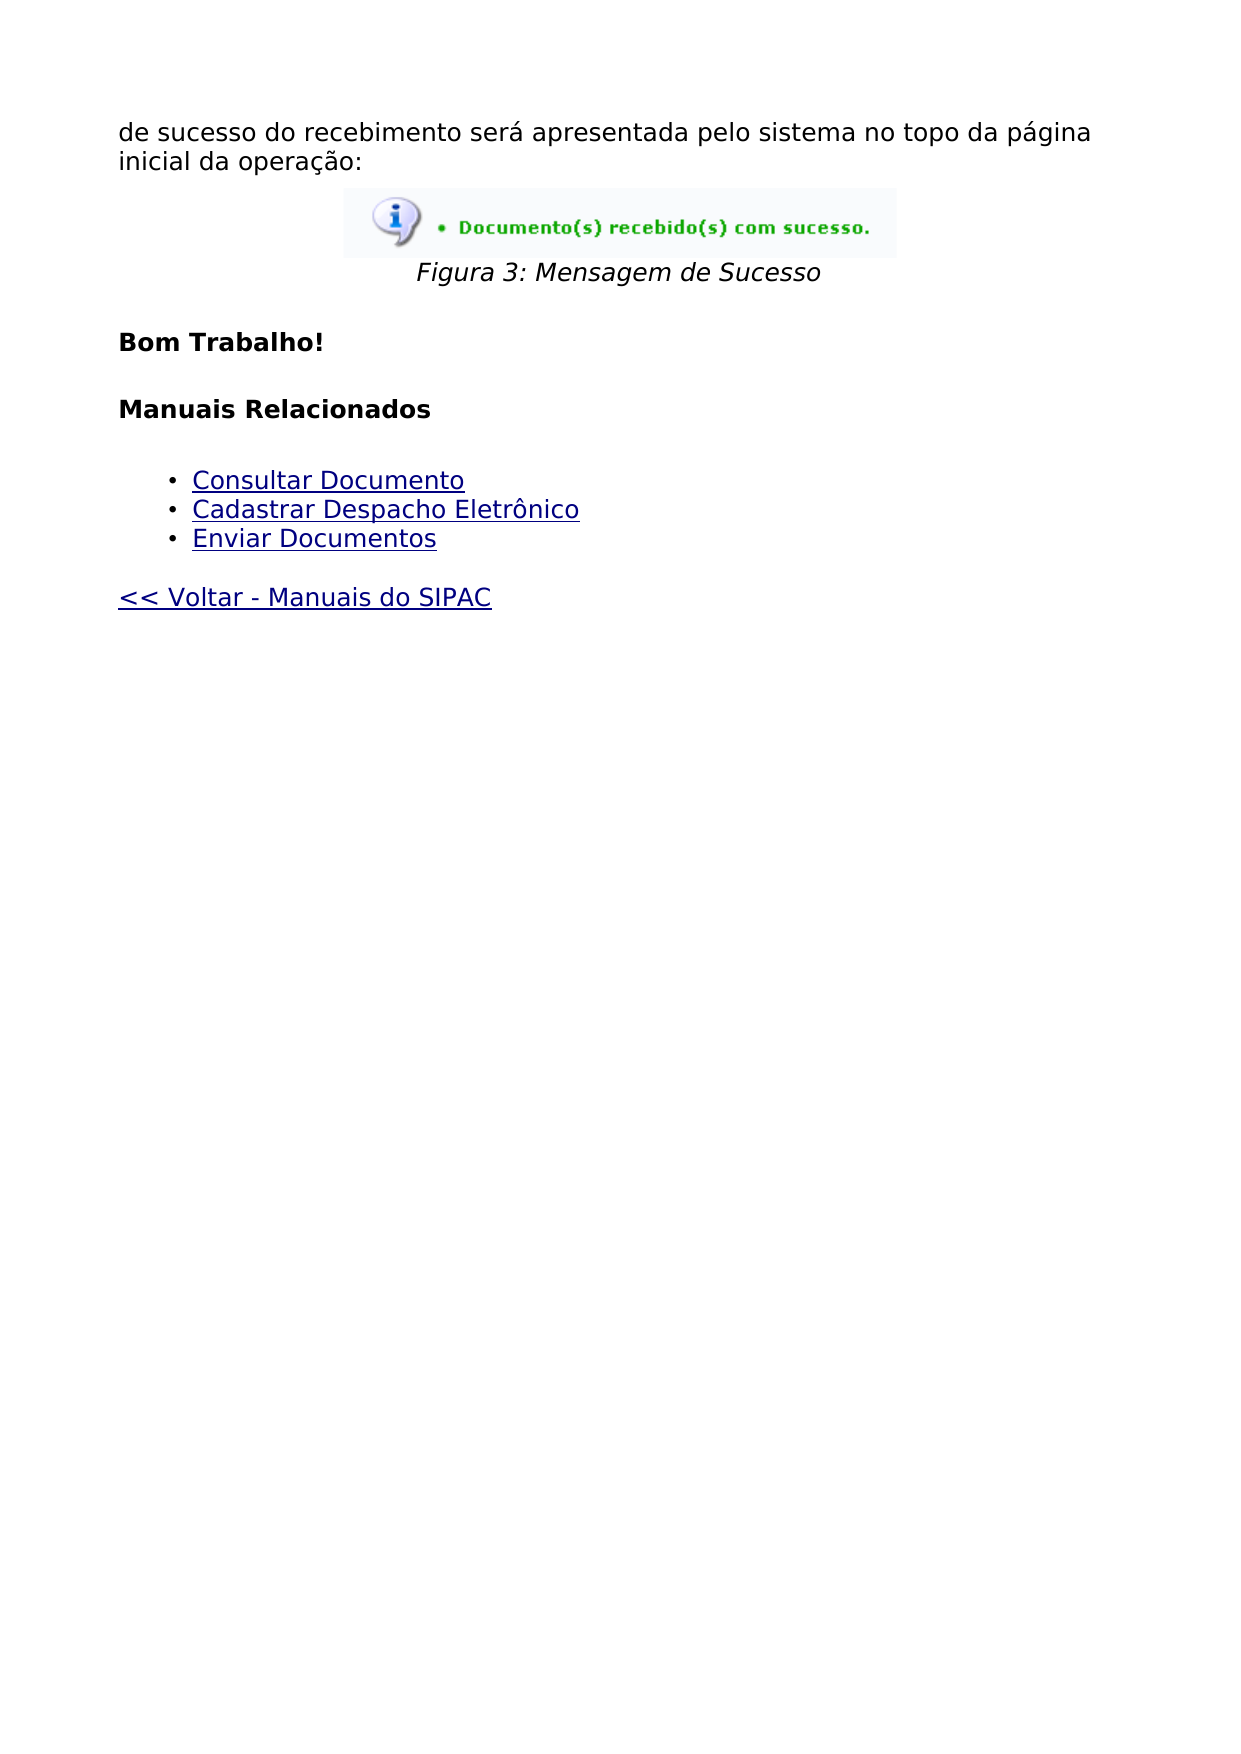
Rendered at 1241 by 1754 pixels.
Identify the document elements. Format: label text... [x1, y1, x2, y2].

text Figura 3: Mensagem de Sucesso [343, 258, 897, 287]
text << Voltar - Manuais do SIPAC [118, 583, 1122, 612]
text Bom Trabalho! [118, 328, 1122, 358]
text de sucesso do recebimento será apresentada pelo sistema no topo da página inicial da operação: [118, 118, 1122, 176]
list Enviar Documentos [177, 525, 1122, 554]
list Cadastrar Despacho Eletrônico [177, 496, 1122, 525]
picture [343, 188, 897, 258]
subtitle Manuais Relacionados [118, 395, 1122, 424]
list Consultar Documento [177, 466, 1122, 496]
